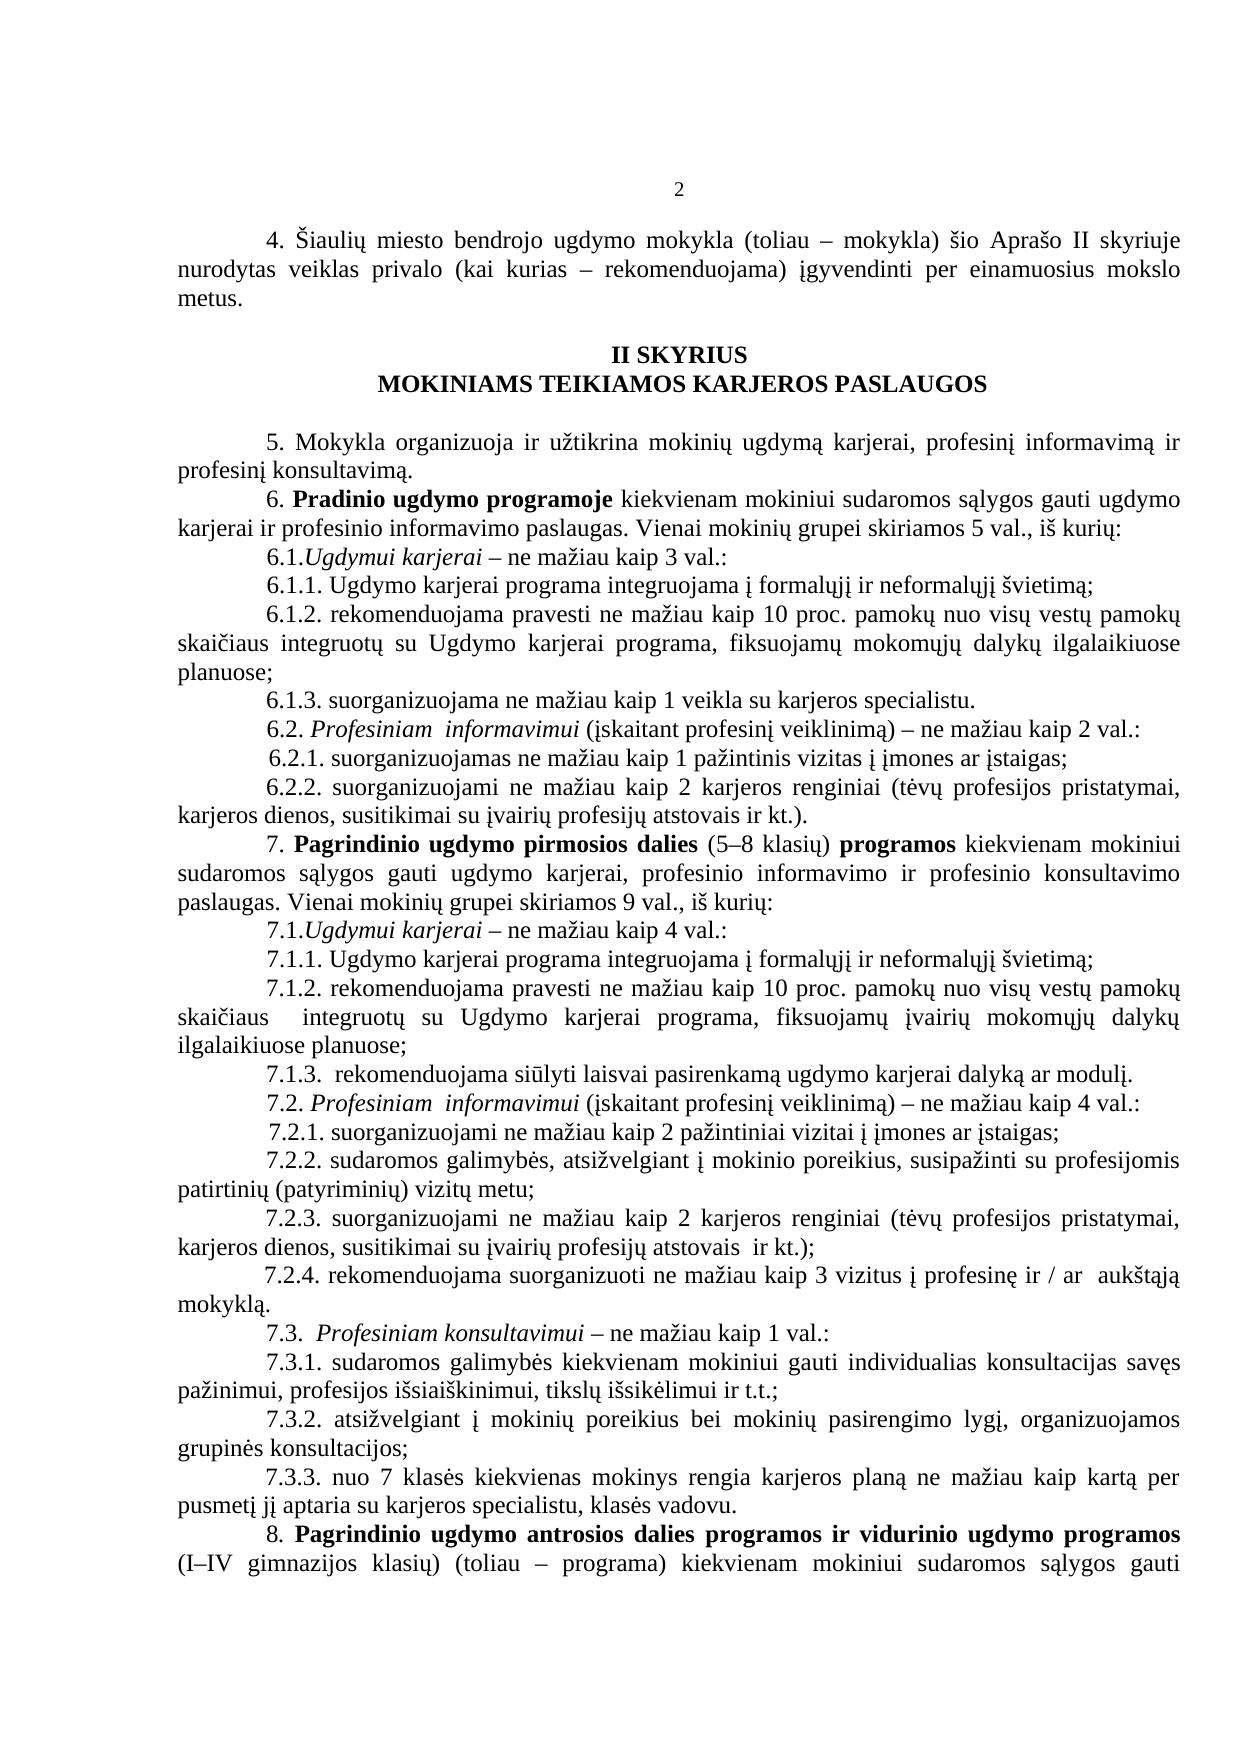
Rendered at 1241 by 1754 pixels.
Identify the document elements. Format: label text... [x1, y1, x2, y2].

text 5. Mokykla organizuoja ir užtikrina mokinių ugdymą karjerai, profesinį informavimą ir profesinį konsultavimą. [177, 427, 1181, 484]
text 7. Pagrindinio ugdymo pirmosios dalies (5–8 klasių) programos kiekvienam mokiniui sudaromos sąlygos gauti ugdymo karjerai, profesinio informavimo ir profesinio konsultavimo paslaugas. Vienai mokinių grupei skiriamos 9 val., iš kurių: [177, 829, 1181, 915]
text 7.3.3. nuo 7 klasės kiekvienas mokinys rengia karjeros planą ne mažiau kaip kartą per pusmetį jį aptaria su karjeros specialistu, klasės vadovu. [177, 1462, 1181, 1519]
text 7.1.1. Ugdymo karjerai programa integruojama į formalųjį ir neformalųjį švietimą; [215, 944, 1181, 973]
text 7.2. Profesiniam informavimui (įskaitant profesinį veiklinimą) – ne mažiau kaip 4 val.: [215, 1088, 1181, 1117]
text 7.2.4. rekomenduojama suorganizuoti ne mažiau kaip 3 vizitus į profesinę ir / ar aukštąją mokyklą. [177, 1260, 1181, 1318]
text 6.2. Profesiniam informavimui (įskaitant profesinį veiklinimą) – ne mažiau kaip 2 val.: [215, 714, 1181, 743]
text 6.1.3. suorganizuojama ne mažiau kaip 1 veikla su karjeros specialistu. [177, 685, 1181, 714]
text 6. Pradinio ugdymo programoje kiekvienam mokiniui sudaromos sąlygos gauti ugdymo karjerai ir profesinio informavimo paslaugas. Vienai mokinių grupei skiriamos 5 val., iš kurių: [177, 484, 1181, 542]
text 7.1.Ugdymui karjerai – ne mažiau kaip 4 val.: [215, 915, 1181, 944]
text 7.3.2. atsižvelgiant į mokinių poreikius bei mokinių pasirengimo lygį, organizuojamos grupinės konsultacijos; [177, 1404, 1181, 1462]
text 7.1.3. rekomenduojama siūlyti laisvai pasirenkamą ugdymo karjerai dalyką ar modulį. [177, 1059, 1181, 1088]
text 7.3. Profesiniam konsultavimui – ne mažiau kaip 1 val.: [177, 1318, 1181, 1347]
text 8. Pagrindinio ugdymo antrosios dalies programos ir vidurinio ugdymo programos (I–IV gimnazijos klasių) (toliau – programa) kiekvienam mokiniui sudaromos sąlygos gauti [177, 1519, 1181, 1577]
text 7.2.1. suorganizuojami ne mažiau kaip 2 pažintiniai vizitai į įmones ar įstaigas; [177, 1117, 1181, 1145]
text 6.2.1. suorganizuojamas ne mažiau kaip 1 pažintinis vizitas į įmones ar įstaigas; [177, 743, 1181, 772]
text 7.3.1. sudaromos galimybės kiekvienam mokiniui gauti individualias konsultacijas savęs pažinimui, profesijos išsiaiškinimui, tikslų išsikėlimui ir t.t.; [177, 1347, 1181, 1404]
text 6.1.Ugdymui karjerai – ne mažiau kaip 3 val.: [215, 542, 1181, 570]
text 4. Šiaulių miesto bendrojo ugdymo mokykla (toliau – mokykla) šio Aprašo II skyriuje nurodytas veiklas privalo (kai kurias – rekomenduojama) įgyvendinti per einamuosius mokslo metus. [177, 225, 1181, 312]
text 7.1.2. rekomenduojama pravesti ne mažiau kaip 10 proc. pamokų nuo visų vestų pamokų skaičiaus integruotų su Ugdymo karjerai programa, fiksuojamų įvairių mokomųjų dalykų ilgalaikiuose planuose; [177, 973, 1181, 1059]
text 6.2.2. suorganizuojami ne mažiau kaip 2 karjeros renginiai (tėvų profesijos pristatymai, karjeros dienos, susitikimai su įvairių profesijų atstovais ir kt.). [177, 772, 1181, 829]
text 7.2.2. sudaromos galimybės, atsižvelgiant į mokinio poreikius, susipažinti su profesijomis patirtinių (patyriminių) vizitų metu; [177, 1145, 1181, 1203]
text 6.1.1. Ugdymo karjerai programa integruojama į formalųjį ir neformalųjį švietimą; [215, 570, 1181, 599]
text MOKINIAMS TEIKIAMOS KARJEROS PASLAUGOS [177, 369, 1181, 398]
text 6.1.2. rekomenduojama pravesti ne mažiau kaip 10 proc. pamokų nuo visų vestų pamokų skaičiaus integruotų su Ugdymo karjerai programa, fiksuojamų mokomųjų dalykų ilgalaikiuose planuose; [177, 599, 1181, 685]
text II SKYRIUS [177, 340, 1181, 369]
text 7.2.3. suorganizuojami ne mažiau kaip 2 karjeros renginiai (tėvų profesijos pristatymai, karjeros dienos, susitikimai su įvairių profesijų atstovais ir kt.); [177, 1203, 1181, 1260]
